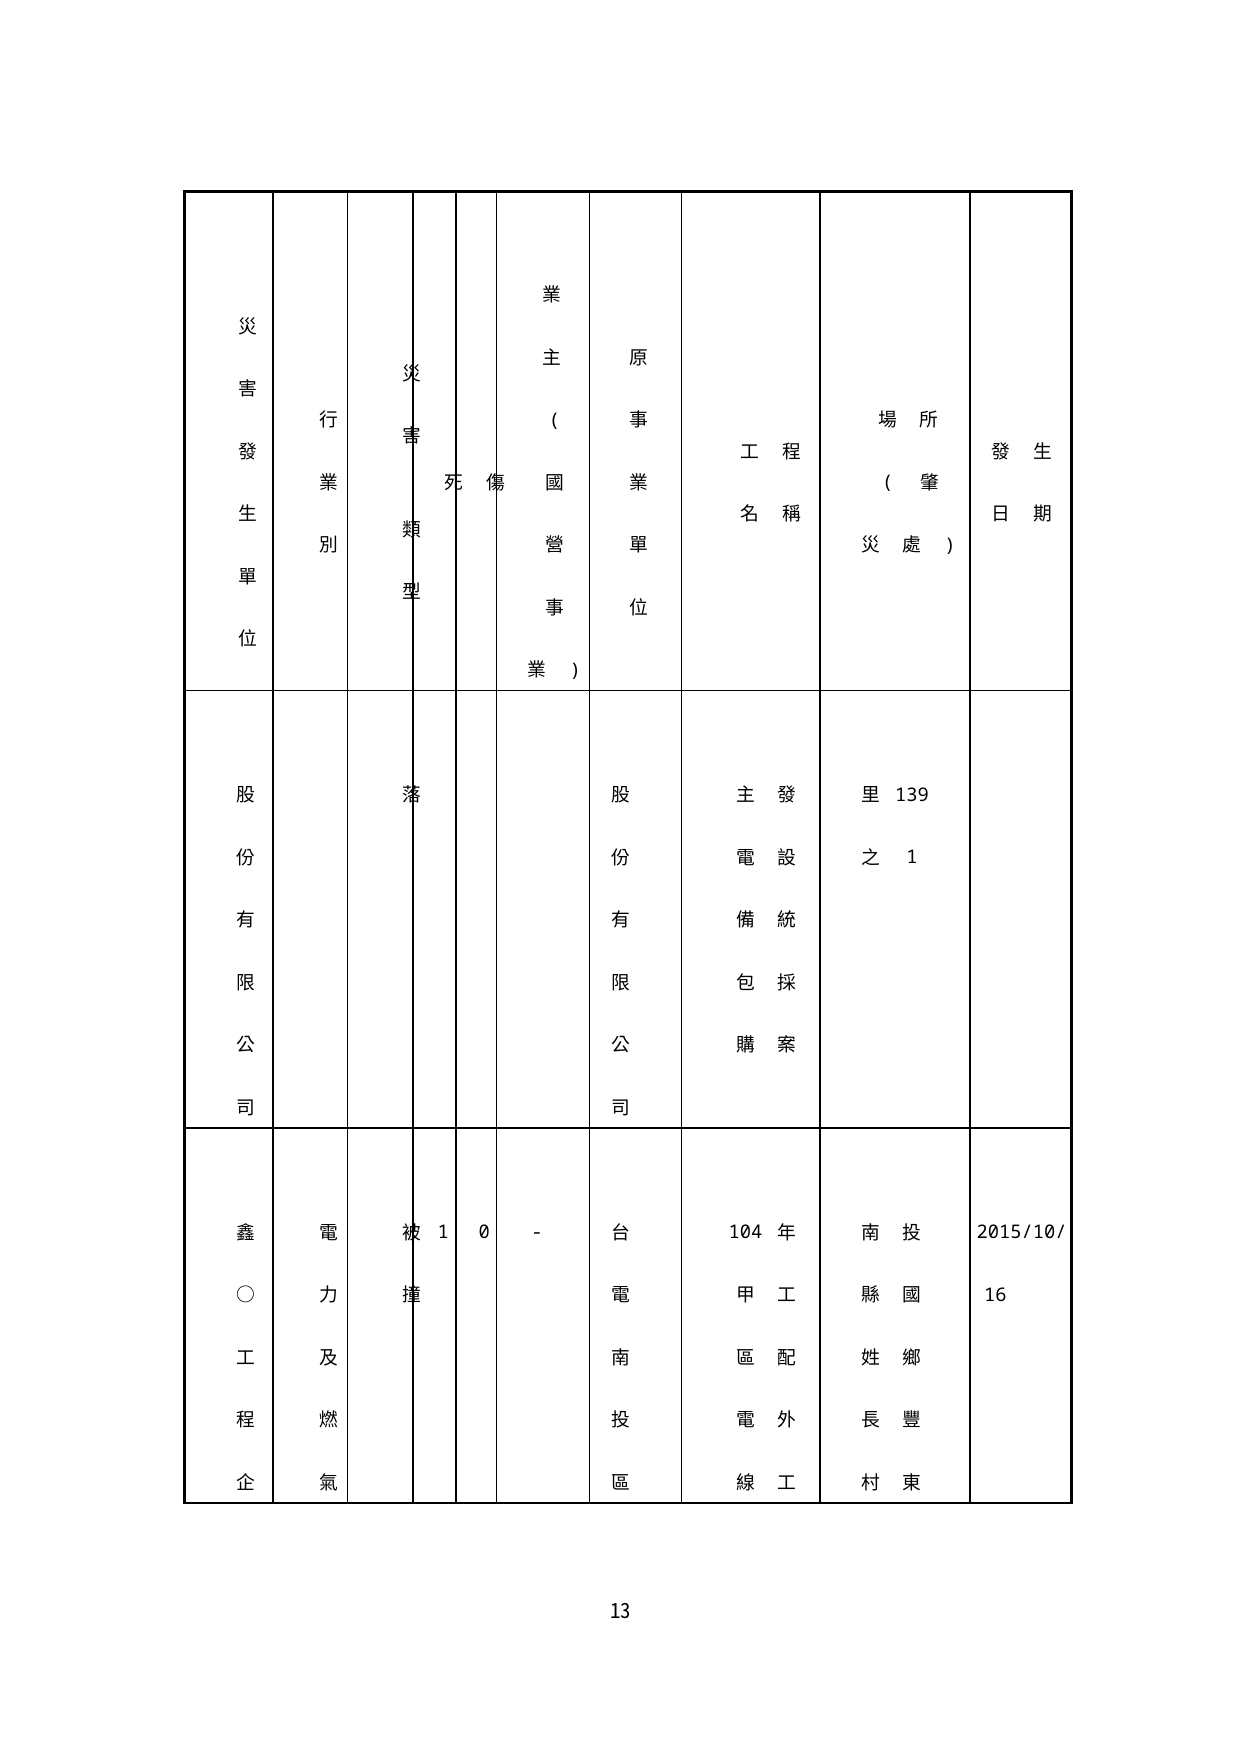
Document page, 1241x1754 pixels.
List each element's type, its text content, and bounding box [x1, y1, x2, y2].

table_cell 被撞 [348, 1129, 412, 1502]
table_cell 股份有限公司 [186, 691, 272, 1127]
table_header 行業別 [274, 193, 347, 689]
table_cell [971, 691, 1070, 1127]
table_cell 1 [414, 1129, 455, 1502]
table_cell 南投縣國姓鄉長豐村東 [821, 1129, 969, 1502]
table_cell 里139之1 [821, 691, 969, 1127]
table_header 災害 類型 [348, 193, 412, 689]
table_header 死 [414, 193, 455, 689]
table_header 業主 (國營事業) [497, 193, 589, 689]
table_header 傷 [457, 193, 496, 689]
table_cell 2015/10/16 [971, 1129, 1070, 1502]
table_header 工程名稱 [682, 193, 819, 689]
table_cell 鑫○工程企 [186, 1129, 272, 1502]
table_cell 1 [414, 691, 455, 1127]
table_cell 104年甲工區配電外線工 [682, 1129, 819, 1502]
table_cell 台電南投區 [590, 1129, 681, 1502]
table_cell [497, 691, 589, 1127]
table_cell 電力及燃氣 [274, 1129, 347, 1502]
table_cell 0 [457, 1129, 496, 1502]
table_header 場所 (肇災處) [821, 193, 969, 689]
table_cell 主發電設備統包採購案 [682, 691, 819, 1127]
table_cell [274, 691, 347, 1127]
table_cell 股份有限公司 [590, 691, 681, 1127]
table_cell [457, 691, 496, 1127]
table_cell - [497, 1129, 589, 1502]
table_cell 墜落、滾落 [348, 691, 412, 1127]
table_header 原事業 單位 [590, 193, 681, 689]
table_header 災害發生單位 [186, 193, 272, 689]
table_header 發生日期 [971, 193, 1070, 689]
